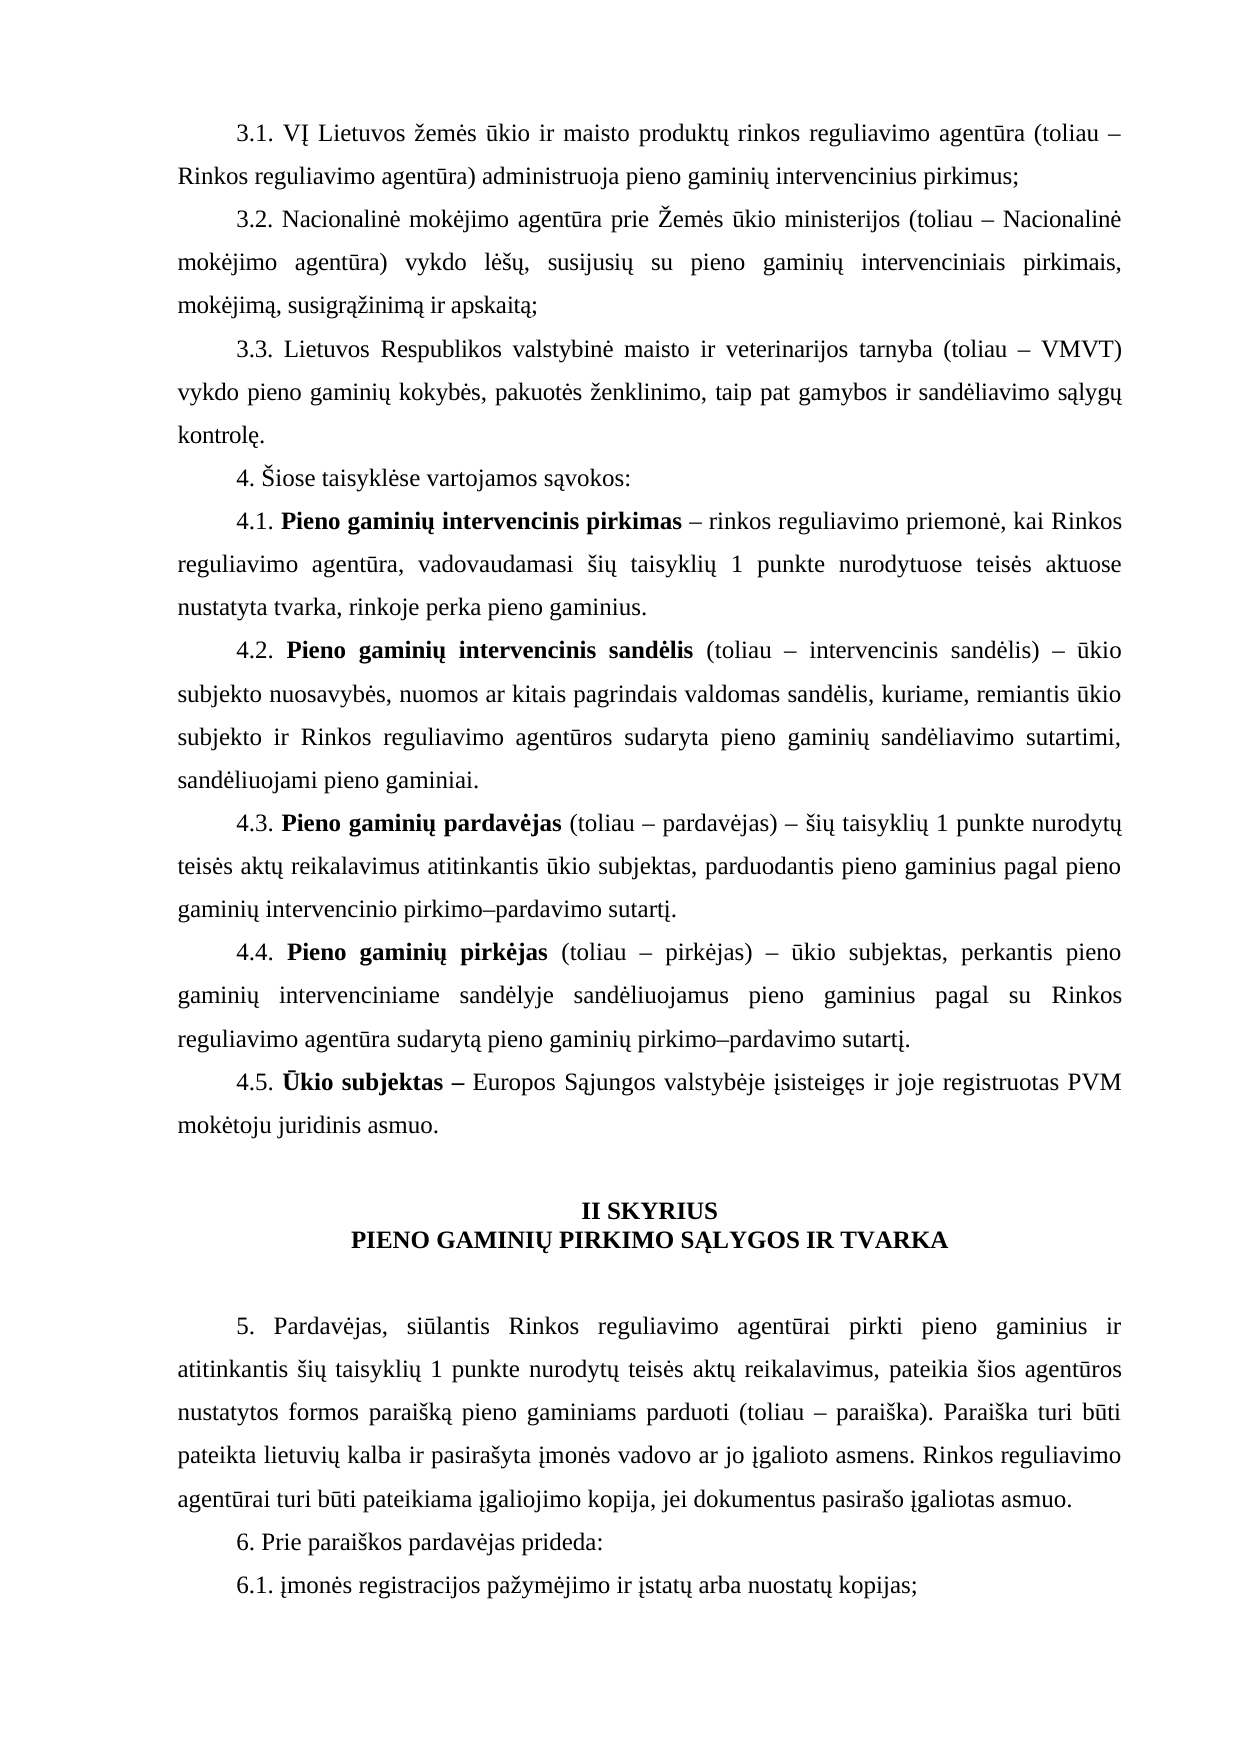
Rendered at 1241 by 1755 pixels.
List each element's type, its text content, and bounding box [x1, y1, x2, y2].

text 4.3. Pieno gaminių pardavėjas (toliau – pardavėjas) – šių taisyklių 1 punkte nurodytų teisės aktų reikalavimus atitinkantis ūkio subjektas, parduodantis pieno gaminius pagal pieno gaminių intervencinio pirkimo–pardavimo sutartį. [177, 808, 1122, 923]
text 5. Pardavėjas, siūlantis Rinkos reguliavimo agentūrai pirkti pieno gaminius ir atitinkantis šių taisyklių 1 punkte nurodytų teisės aktų reikalavimus, pateikia šios agentūros nustatytos formos paraišką pieno gaminiams parduoti (toliau – paraiška). Paraiška turi būti pateikta lietuvių kalba ir pasirašyta įmonės vadovo ar jo įgalioto asmens. Rinkos reguliavimo agentūrai turi būti pateikiama įgaliojimo kopija, jei dokumentus pasirašo įgaliotas asmuo. [177, 1311, 1122, 1512]
text 4. Šiose taisyklėse vartojamos sąvokos: [236, 463, 1122, 492]
text 4.4. Pieno gaminių pirkėjas (toliau – pirkėjas) – ūkio subjektas, perkantis pieno gaminių intervenciniame sandėlyje sandėliuojamus pieno gaminius pagal su Rinkos reguliavimo agentūra sudarytą pieno gaminių pirkimo–pardavimo sutartį. [177, 937, 1122, 1052]
text 4.2. Pieno gaminių intervencinis sandėlis (toliau – intervencinis sandėlis) – ūkio subjekto nuosavybės, nuomos ar kitais pagrindais valdomas sandėlis, kuriame, remiantis ūkio subjekto ir Rinkos reguliavimo agentūros sudaryta pieno gaminių sandėliavimo sutartimi, sandėliuojami pieno gaminiai. [177, 636, 1122, 794]
text 4.1. Pieno gaminių intervencinis pirkimas – rinkos reguliavimo priemonė, kai Rinkos reguliavimo agentūra, vadovaudamasi šių taisyklių 1 punkte nurodytuose teisės aktuose nustatyta tvarka, rinkoje perka pieno gaminius. [177, 506, 1122, 621]
text 3.2. Nacionalinė mokėjimo agentūra prie Žemės ūkio ministerijos (toliau – Nacionalinė mokėjimo agentūra) vykdo lėšų, susijusių su pieno gaminių intervenciniais pirkimais, mokėjimą, susigrąžinimą ir apskaitą; [177, 204, 1122, 319]
text 3.1. VĮ Lietuvos žemės ūkio ir maisto produktų rinkos reguliavimo agentūra (toliau – Rinkos reguliavimo agentūra) administruoja pieno gaminių intervencinius pirkimus; [177, 118, 1122, 190]
text PIENO GAMINIŲ PIRKIMO SĄLYGOS IR TVARKA [177, 1225, 1122, 1254]
text 6. Prie paraiškos pardavėjas prideda: [177, 1527, 1122, 1556]
text 3.3. Lietuvos Respublikos valstybinė maisto ir veterinarijos tarnyba (toliau – VMVT) vykdo pieno gaminių kokybės, pakuotės ženklinimo, taip pat gamybos ir sandėliavimo sąlygų kontrolę. [177, 334, 1122, 449]
text II SKYRIUS [177, 1196, 1122, 1225]
text 6.1. įmonės registracijos pažymėjimo ir įstatų arba nuostatų kopijas; [177, 1570, 1122, 1599]
text 4.5. Ūkio subjektas – Europos Sąjungos valstybėje įsisteigęs ir joje registruotas PVM mokėtoju juridinis asmuo. [177, 1067, 1122, 1139]
